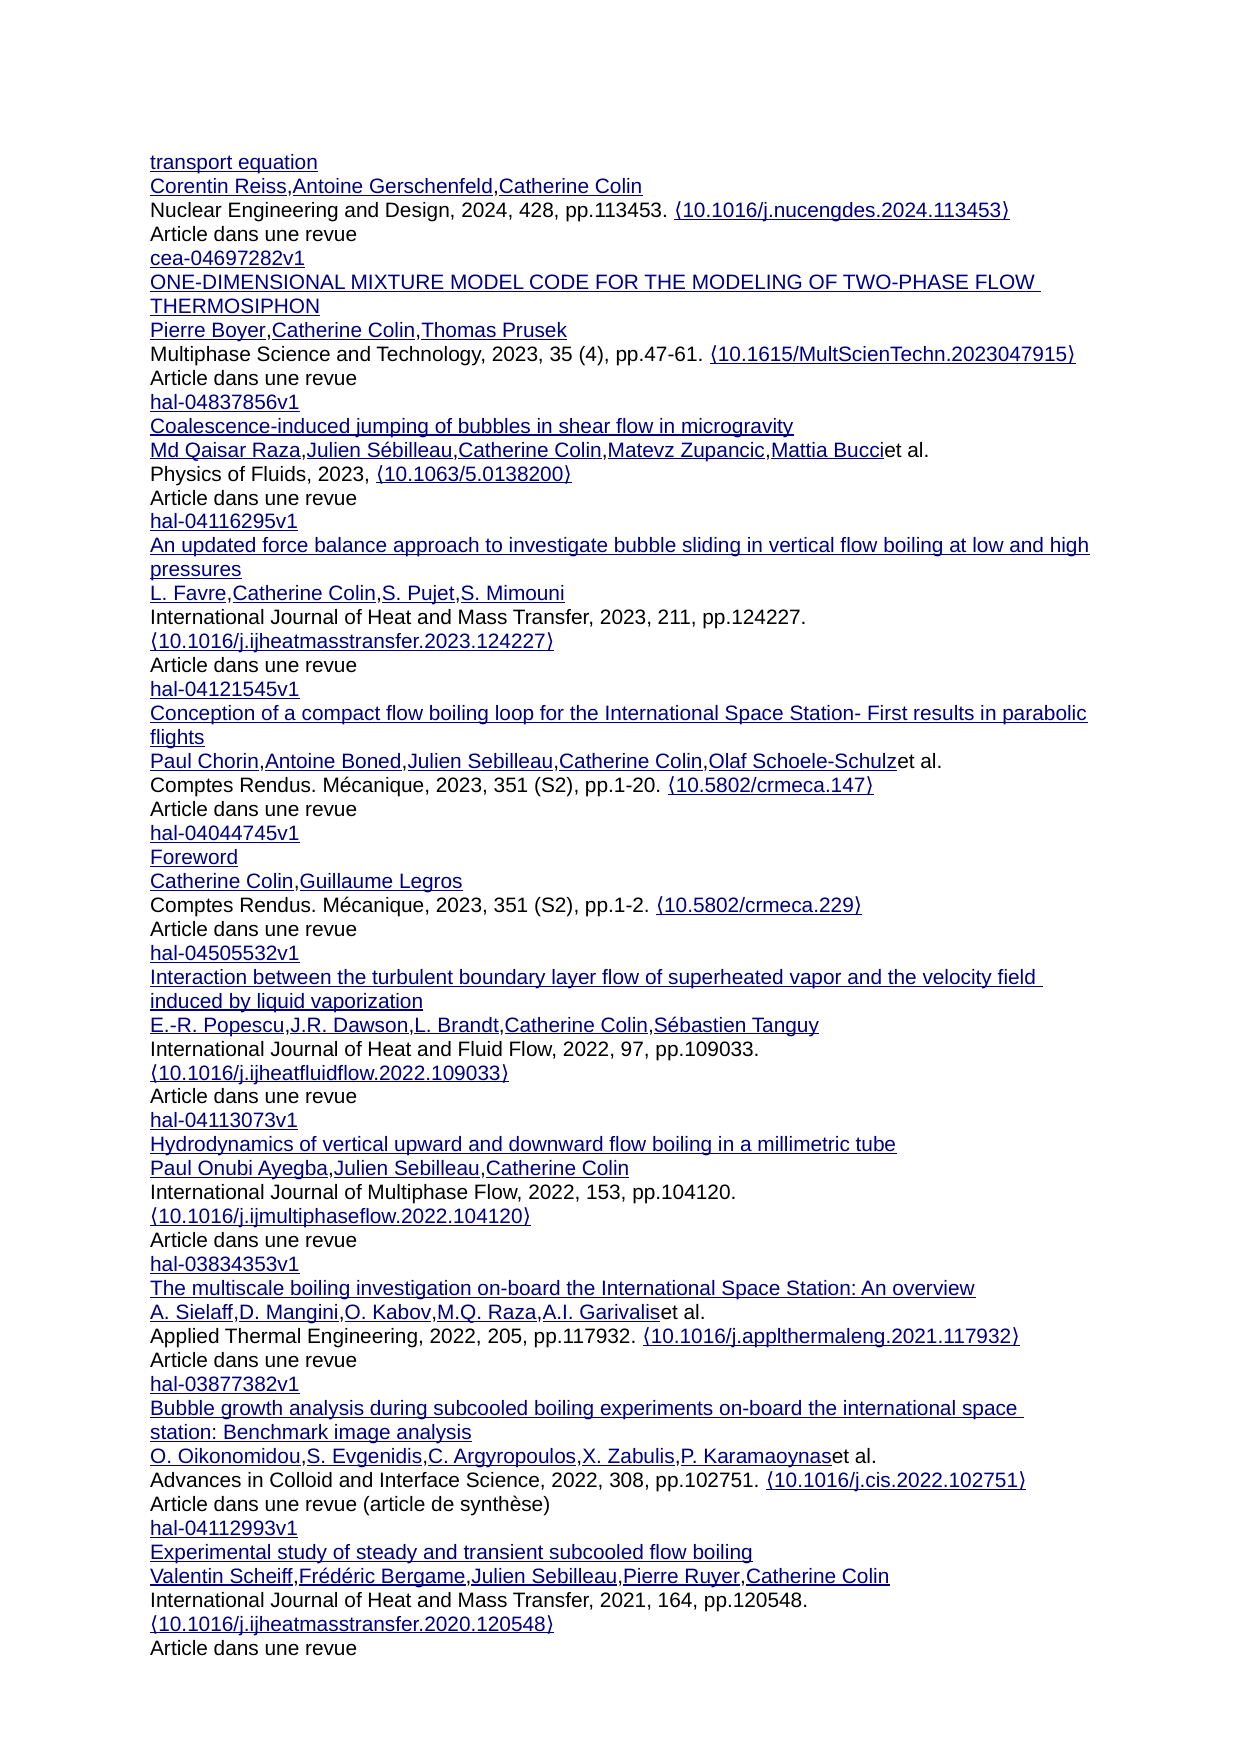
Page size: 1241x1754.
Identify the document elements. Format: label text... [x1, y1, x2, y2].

table_cell An updated force balance approach to investigate bubble sliding in vertical flow boiling at low and high [150, 533, 1090, 554]
table_cell Foreword Catherine Colin,Guillaume Legros Comptes Rendus. Mécanique, 2023, 351 (S2), pp.1-2. ⟨10.5802/crmeca.229⟩ Article dans une revue hal-04505532v1 [150, 845, 1090, 964]
table_cell Interaction between the turbulent boundary layer flow of superheated vapor and the velocity field induced by liquid vaporization E.-R. Popescu,J.R. Dawson,L. Brandt,Catherine Colin,Sébastien Tanguy International Journal of Heat and Fluid Flow, 2022, 97, pp.109033. ⟨10.1016/j.ijheatfluidflow.2022.109033⟩ Article dans une revue hal-04113073v1 [150, 965, 1090, 1132]
table_cell pressures L. Favre,Catherine Colin,S. Pujet,S. Mimouni International Journal of Heat and Mass Transfer, 2023, 211, pp.124227. ⟨10.1016/j.ijheatmasstransfer.2023.124227⟩ Article dans une revue hal-04121545v1 [150, 555, 1090, 701]
table_cell Bubble growth analysis during subcooled boiling experiments on-board the international space station: Benchmark image analysis O. Oikonomidou,S. Evgenidis,C. Argyropoulos,X. Zabulis,P. Karamaoynaset al. Advances in Colloid and Interface Science, 2022, 308, pp.102751. ⟨10.1016/j.cis.2022.102751⟩ Article dans une revue (article de synthèse) hal-04112993v1 [150, 1396, 1090, 1539]
table_cell transport equation Corentin Reiss,Antoine Gerschenfeld,Catherine Colin Nuclear Engineering and Design, 2024, 428, pp.113453. ⟨10.1016/j.nucengdes.2024.113453⟩ Article dans une revue cea-04697282v1 [150, 150, 1090, 270]
table_cell Experimental study of steady and transient subcooled flow boiling Valentin Scheiff,Frédéric Bergame,Julien Sebilleau,Pierre Ruyer,Catherine Colin International Journal of Heat and Mass Transfer, 2021, 164, pp.120548. ⟨10.1016/j.ijheatmasstransfer.2020.120548⟩ Article dans une revue [150, 1540, 1090, 1659]
table_cell Conception of a compact flow boiling loop for the International Space Station- First results in parabolic flights Paul Chorin,Antoine Boned,Julien Sebilleau,Catherine Colin,Olaf Schoele-Schulzet al. Comptes Rendus. Mécanique, 2023, 351 (S2), pp.1-20. ⟨10.5802/crmeca.147⟩ Article dans une revue hal-04044745v1 [150, 701, 1090, 845]
table_cell The multiscale boiling investigation on-board the International Space Station: An overview A. Sielaff,D. Mangini,O. Kabov,M.Q. Raza,A.I. Garivaliset al. Applied Thermal Engineering, 2022, 205, pp.117932. ⟨10.1016/j.applthermaleng.2021.117932⟩ Article dans une revue hal-03877382v1 [150, 1276, 1090, 1396]
table_cell ONE-DIMENSIONAL MIXTURE MODEL CODE FOR THE MODELING OF TWO-PHASE FLOW THERMOSIPHON Pierre Boyer,Catherine Colin,Thomas Prusek Multiphase Science and Technology, 2023, 35 (4), pp.47-61. ⟨10.1615/MultScienTechn.2023047915⟩ Article dans une revue hal-04837856v1 [150, 270, 1090, 413]
table_cell Coalescence-induced jumping of bubbles in shear flow in microgravity Md Qaisar Raza,Julien Sébilleau,Catherine Colin,Matevz Zupancic,Mattia Bucciet al. Physics of Fluids, 2023, ⟨10.1063/5.0138200⟩ Article dans une revue hal-04116295v1 [150, 414, 1090, 533]
table_cell Hydrodynamics of vertical upward and downward flow boiling in a millimetric tube Paul Onubi Ayegba,Julien Sebilleau,Catherine Colin International Journal of Multiphase Flow, 2022, 153, pp.104120. ⟨10.1016/j.ijmultiphaseflow.2022.104120⟩ Article dans une revue hal-03834353v1 [150, 1132, 1090, 1276]
